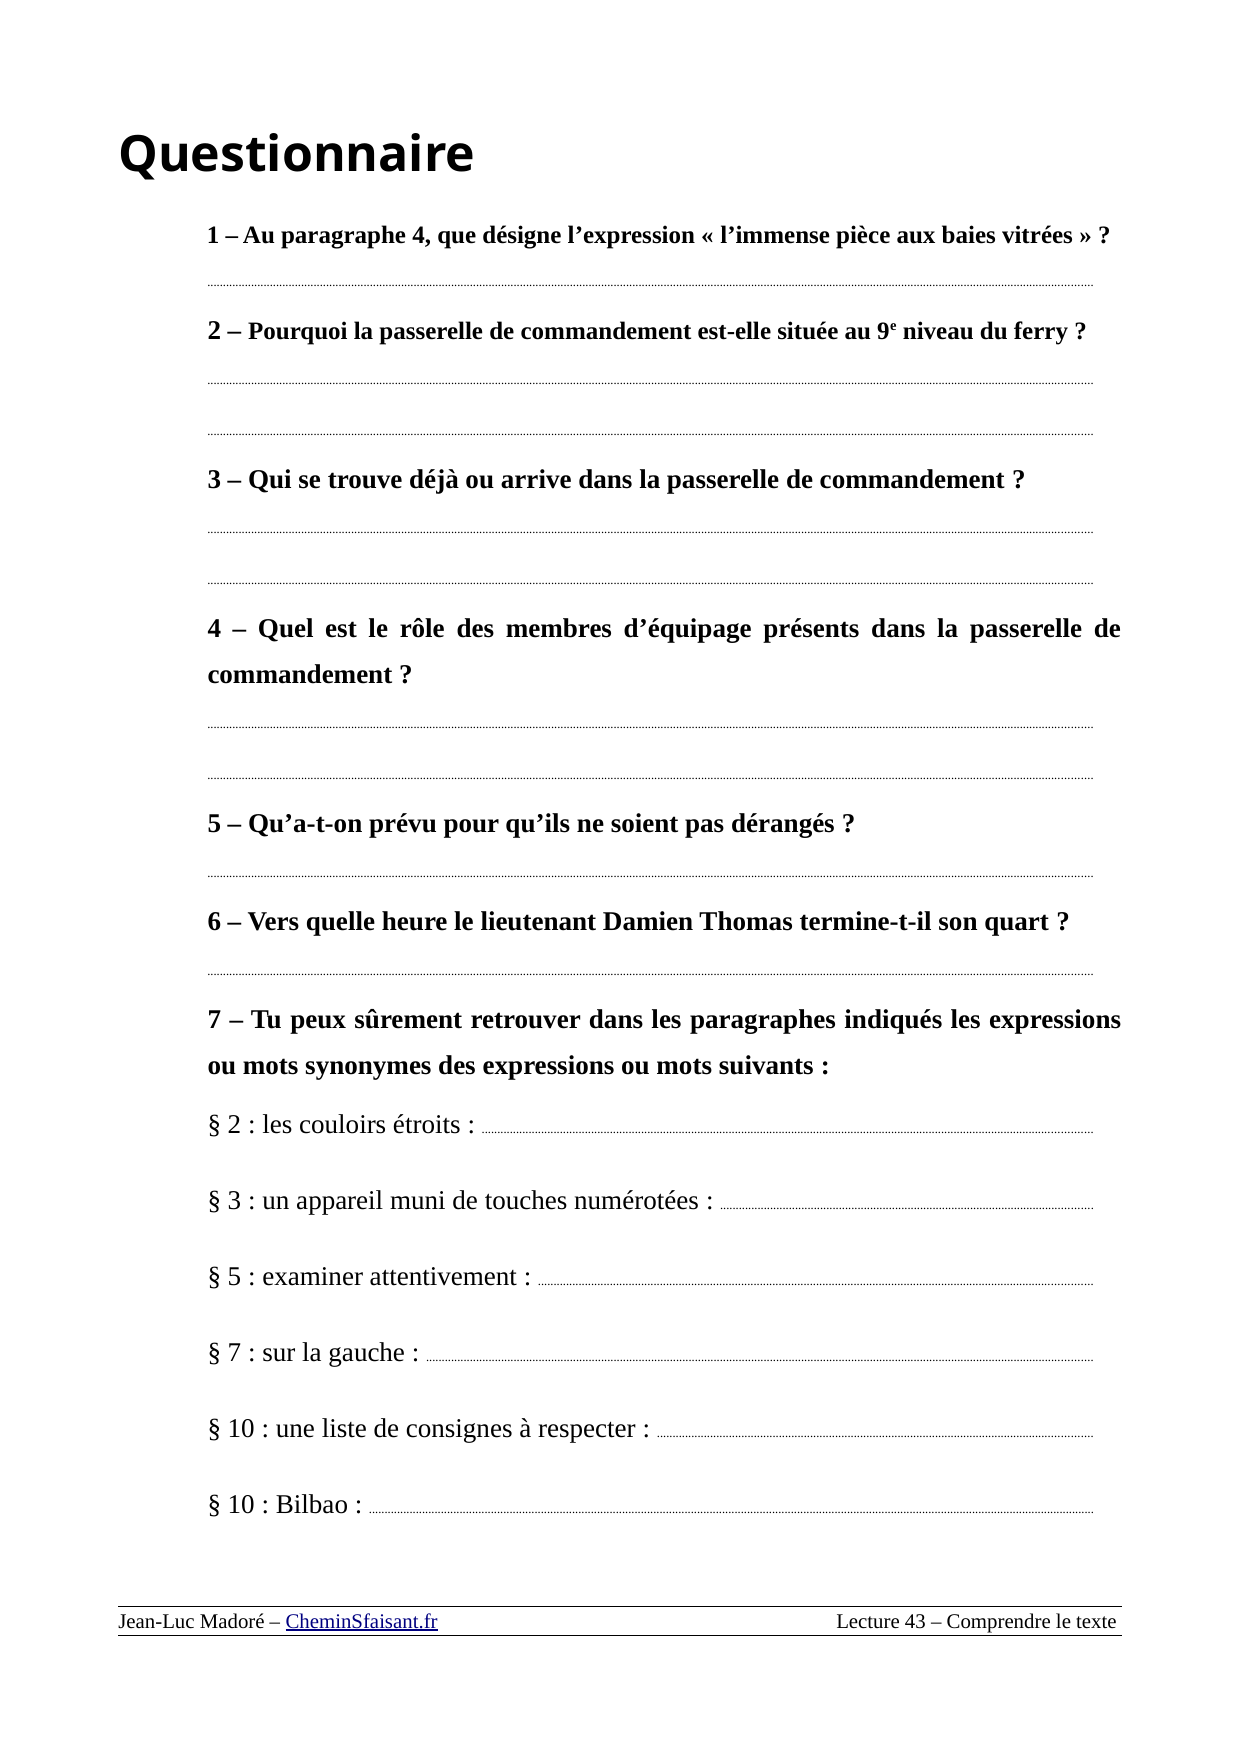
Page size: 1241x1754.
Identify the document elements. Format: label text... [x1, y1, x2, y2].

subtitle 5 – Qu’a-t-on prévu pour qu’ils ne soient pas dérangés ? [207, 807, 1122, 838]
subtitle § 10 : Bilbao : [207, 1489, 1122, 1520]
subtitle § 3 : un appareil muni de touches numérotées : [207, 1184, 1122, 1215]
subtitle 1 – Au paragraphe 4, que désigne l’expression « l’immense pièce aux baies vitrées » ? [207, 220, 1122, 249]
subtitle § 5 : examiner attentivement : [207, 1260, 1122, 1291]
subtitle 4 – Quel est le rôle des membres d’équipage présents dans la passerelle de commandement ? [207, 612, 1122, 690]
subtitle 7 – Tu peux sûrement retrouver dans les paragraphes indiqués les expressions ou mots synonymes des expressions ou mots suivants : [207, 1003, 1122, 1081]
subtitle § 2 : les couloirs étroits : [207, 1108, 1122, 1139]
subtitle § 7 : sur la gauche : [207, 1336, 1122, 1367]
subtitle 2 – Pourquoi la passerelle de commandement est-elle située au 9e niveau du ferry ? [207, 314, 1122, 346]
subtitle § 10 : une liste de consignes à respecter : [207, 1412, 1122, 1444]
subtitle 6 – Vers quelle heure le lieutenant Damien Thomas termine-t-il son quart ? [207, 905, 1122, 936]
subtitle 3 – Qui se trouve déjà ou arrive dans la passerelle de commandement ? [207, 463, 1122, 494]
subtitle Questionnaire [118, 118, 1122, 186]
